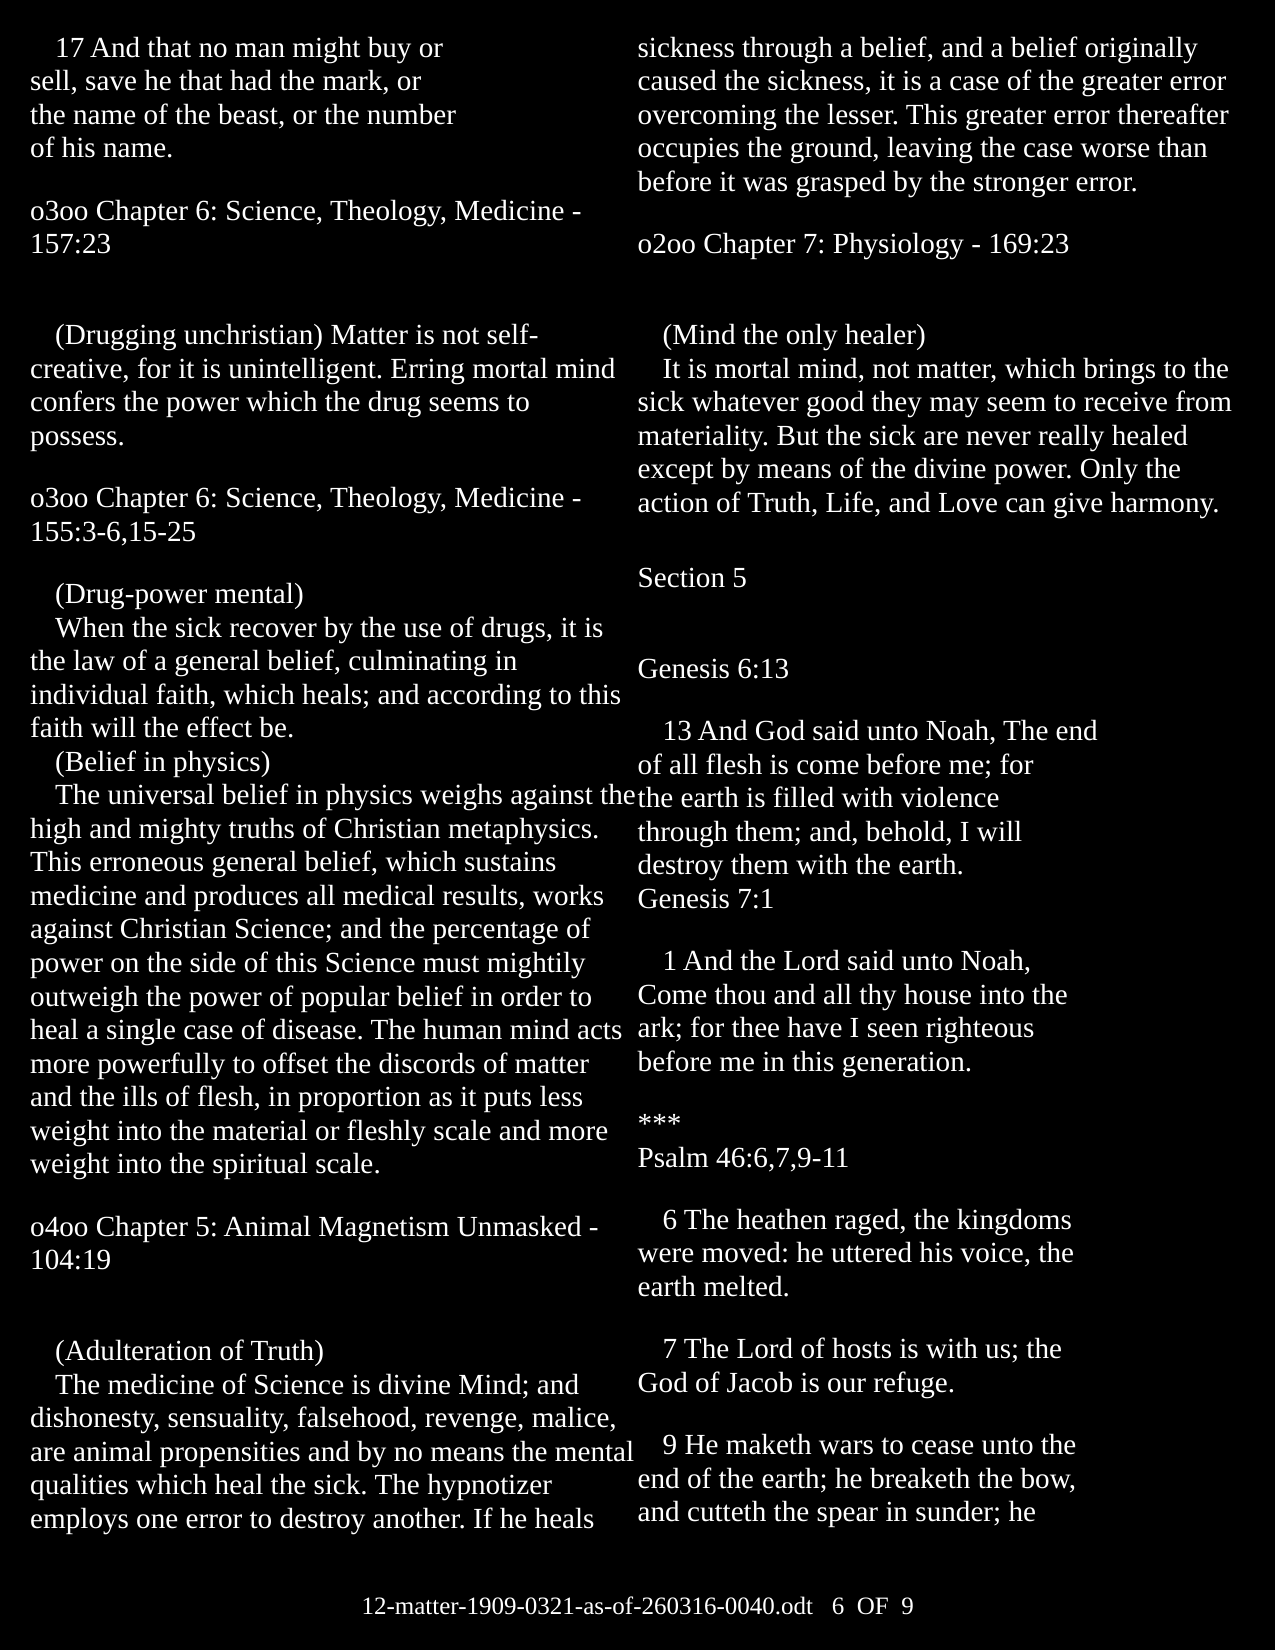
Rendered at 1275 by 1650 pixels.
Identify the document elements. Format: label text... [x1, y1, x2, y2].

text Section 5 [637, 560, 1245, 593]
text Genesis 6:13 13 And God said unto Noah, The end of all flesh is come before me; for the earth is filled with violence through them; and, behold, I will destroy them with the earth. Genesis 7:1 1 And the Lord said unto Noah, Come thou and all thy house into the ark; for thee have I seen righteous before me in this generation. *** Psalm 46:6,7,9-11 6 The heathen raged, the kingdoms were moved: he uttered his voice, the earth melted. 7 The Lord of hosts is with us; the God of Jacob is our refuge. 9 He maketh wars to cease unto the end of the earth; he breaketh the bow, and cutteth the spear in sunder; he burneth the chariot in the fire. 10 Be still, and know that I am God: I will be exalted among the heathen, I will be exalted in the earth. 11 The Lord of hosts is with us; the God of Jacob is our refuge. *** Revelation 19:11,20,21(to :) 11 And I saw heaven opened, and behold a white horse; and he that sat upon him was called Faithful and True, and in righteousness he doth judge and make war. 20 And the beast was taken, and with him the false prophet that wrought miracles before him, with which he deceived them that had received the mark of the beast, and them that worshipped his image. These both were cast alive into a lake of fire burning with brimstone. 21 And the remnant were slain with the sword of him that sat upon the horse, which sword proceeded out of his mouth: oo3o Chapter 10: Science of Being - 281:28 (The true new idea) Our false views of matter perish as we grasp the facts of Spirit. The old belief must be cast out or the new idea will be spilled, and the inspiration, which is to change our standpoint, will be lost. Now, as of old, Truth casts out evils and heals the sick. oo3o Chapter 10: Science of Being - 275:25 (The divine completeness) Our material human theories are destitute of Science. The true understanding of God is spiritual. It robs the grave of victory. It destroys the false evidence that misleads thought and points to other gods, or other so-called powers, such as matter, disease, sin, and death, superior or contrary to the one Spirit. oo3o Chapter 10: Science of Being - 273:24 (Spiritual law the only law) Jesus walked on the waves, fed the multitude, healed the sick, and raised the dead in direct opposition to material laws. His acts were the demonstration of Science, overcoming the false claims of material sense or law. oo1o Chapter 12: Christian Science Practice - 372:8 (Brain not intelligent) The Science of being, in which all is divine Mind, or God and His idea, would be clearer in this age, but for the belief that matter is the medium of man, or that man can enter his own embodied thought, bind himself with his own beliefs, and then call his bonds material and name them divine law. oo3o Chapter 10: Science of Being - 279:16 (Spiritual tangibility) In proportion as the belief disappears that life and intelligence are in or of matter, the immortal facts of being are seen, and their only idea or intelligence is in God. Spirit is reached only through the understanding and demonstration of eternal Life and Truth and Love. [637, 622, 1245, 1528]
text Proverbs 23:6,7(to :) 6 Eat thou not the bread of him that hath an evil eye, neither desire thou his dainty meats: 7 For as he thinketh in his heart, so is he: *** Revelation 13:11-17 11 And I beheld another beast coming up out of the earth; and he had two horns like a lamb, and he spake as a dragon. 12 And he exerciseth all the power of the first beast before him, and causeth the earth and them which dwell therein to worship the first beast, whose deadly wound was healed. 13 And he doeth great wonders, so that he maketh fire come down from heaven on the earth in the sight of men, 14 And deceiveth them that dwell on the earth by the means of those miracles which he had power to do in the sight of the beast; saying to them that dwell on the earth, that they should make an image to the beast, which had the wound by a sword, and did live. 15 And he had power to give life unto the image of the beast, that the image of the beast should both speak, and cause that as many as would not worship the image of the beast should be killed. 16 And he causeth all, both small and great, rich and poor, free and bond, to receive a mark in their right hand, or in their foreheads: 17 And that no man might buy or sell, save he that had the mark, or the name of the beast, or the number of his name. o3oo Chapter 6: Science, Theology, Medicine - 157:23 (Drugging unchristian) Matter is not self-creative, for it is unintelligent. Erring mortal mind confers the power which the drug seems to possess. o3oo Chapter 6: Science, Theology, Medicine - 155:3-6,15-25 (Drug-power mental) When the sick recover by the use of drugs, it is the law of a general belief, culminating in individual faith, which heals; and according to this faith will the effect be. (Belief in physics) The universal belief in physics weighs against the high and mighty truths of Christian metaphysics. This erroneous general belief, which sustains medicine and produces all medical results, works against Christian Science; and the percentage of power on the side of this Science must mightily outweigh the power of popular belief in order to heal a single case of disease. The human mind acts more powerfully to offset the discords of matter and the ills of flesh, in proportion as it puts less weight into the material or fleshly scale and more weight into the spiritual scale. o4oo Chapter 5: Animal Magnetism Unmasked - 104:19 (Adulteration of Truth) The medicine of Science is divine Mind; and dishonesty, sensuality, falsehood, revenge, malice, are animal propensities and by no means the mental qualities which heal the sick. The hypnotizer employs one error to destroy another. If he heals sickness through a belief, and a belief originally caused the sickness, it is a case of the greater error overcoming the lesser. This greater error thereafter occupies the ground, leaving the case worse than before it was grasped by the stronger error. o2oo Chapter 7: Physiology - 169:23 (Mind the only healer) It is mortal mind, not matter, which brings to the sick whatever good they may seem to receive from materiality. But the sick are never really healed except by means of the divine power. Only the action of Truth, Life, and Love can give harmony. [30, 30, 1245, 1534]
